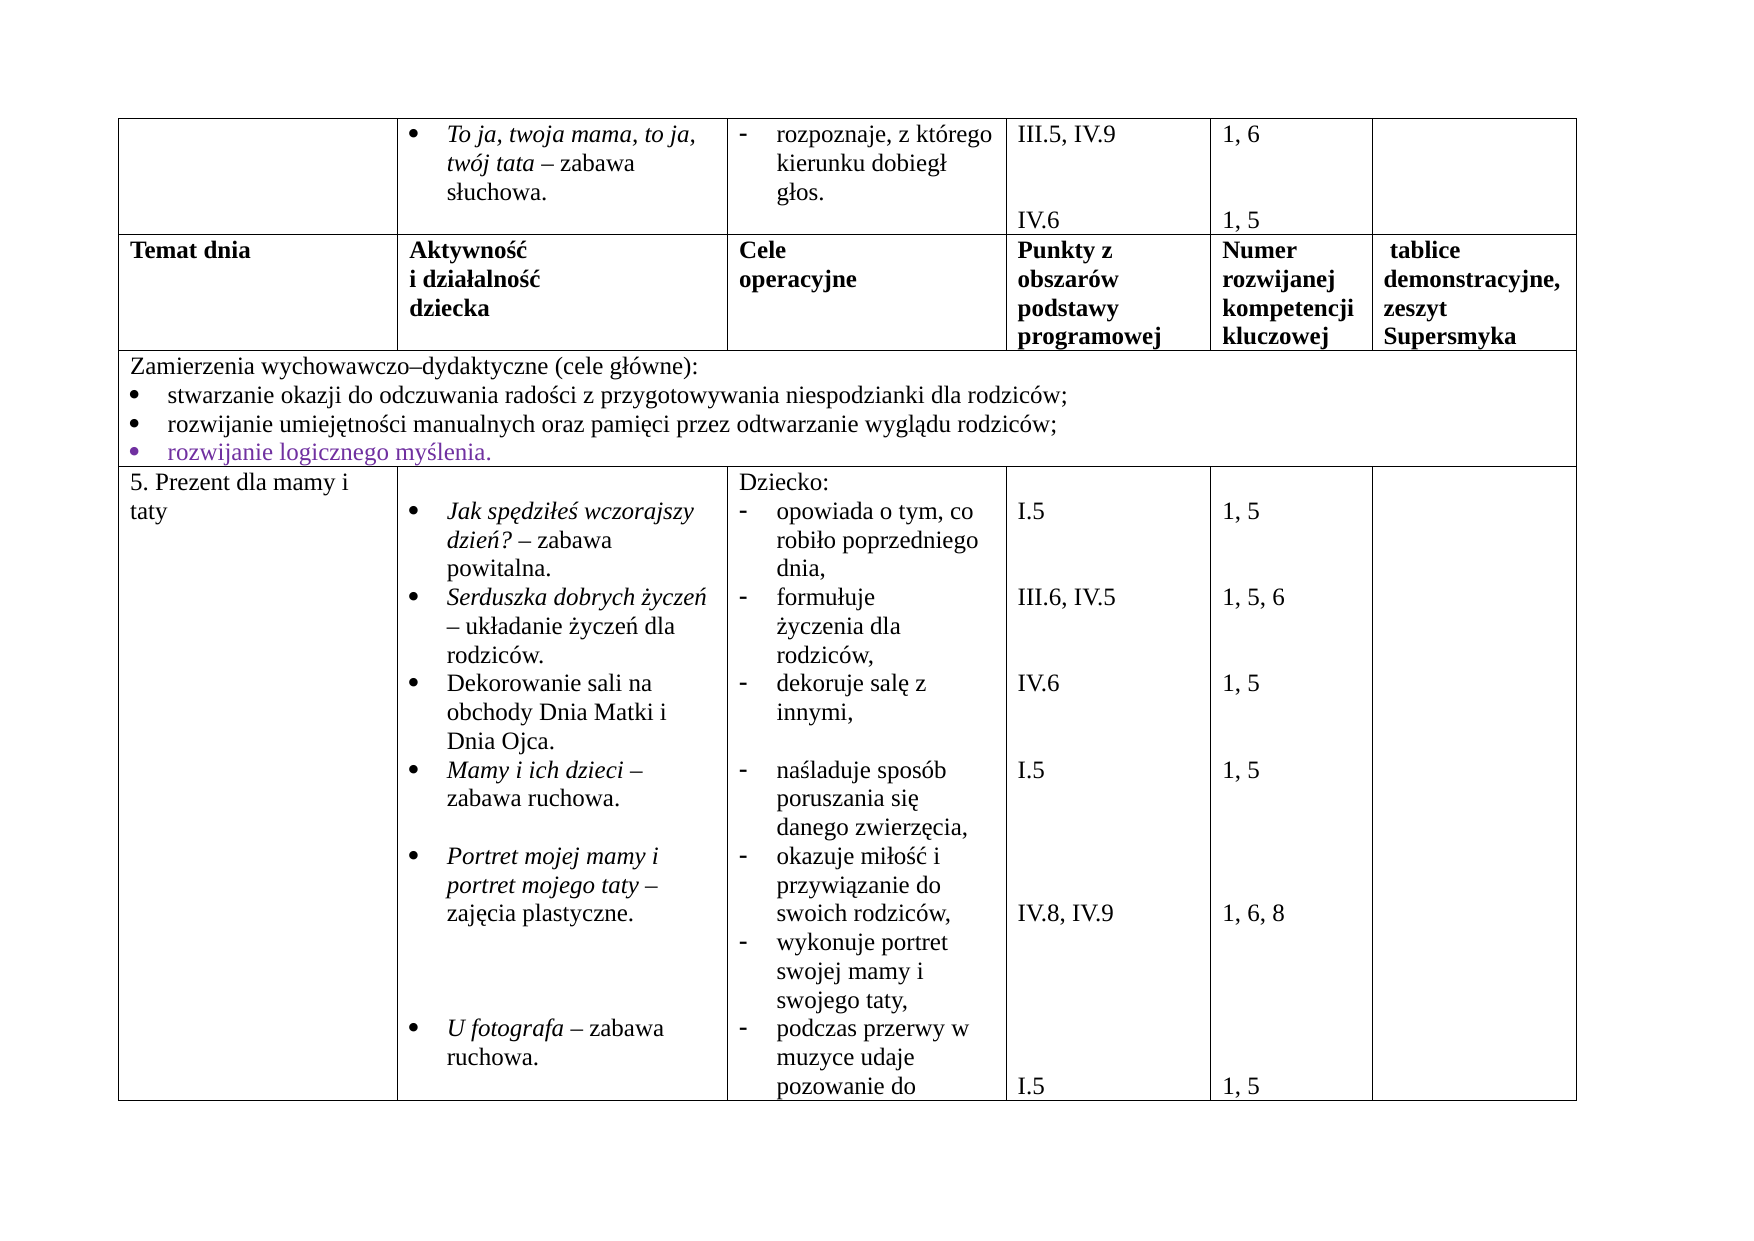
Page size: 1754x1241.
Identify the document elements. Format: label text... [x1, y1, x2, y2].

table_cell [1373, 467, 1576, 1100]
table_cell Jak spędziłeś wczorajszy dzień? – zabawa powitalna. Serduszka dobrych życzeń – układanie życzeń dla rodziców. Dekorowanie sali na obchody Dnia Matki i Dnia Ojca. Mamy i ich dzieci – zabawa ruchowa. Portret mojej mamy i portret mojego taty – zajęcia plastyczne. U fotografa – zabawa ruchowa. Co robimy z rodzicami – rozwiązywanie różnego typu zagadek. Zabawy na świeżym powietrzu: Kto pierwszy – zabawa ruchowa; Ciasteczka dla mamy – lepienie z mokrego piasku. Utrwalenie materiału muzycznego z całego tygodnia. Rodzinka – zabawa orientacyjno-porządkowa. Prezenty dla mamy, prezenty dla taty – zabawa językowa. Ewaluacja działań realizowanych w bieżącym tygodniu. Zorganizowanie uroczystości z okazji Dnia Matki i Dnia Ojca. [398, 467, 727, 1100]
table_cell Temat dnia [119, 235, 397, 350]
table_cell Jak spędziłeś wczorajszy dzień? – zabawa powitalna. Zabawy i zajęcia z rodzicami – rozmowa przy tablicy demonstracyjnej. Zeszyt Supersmyka – rozwijanie koordynacji wzrokowo-ruchowej. Zanieś rodzicom śniadanie – zabawa ruchowa. Zestaw ćwiczeń ruchowych nr 18. Razem w kuchni – zajęcia badawczo-gospodarcze. Zabawy na świeżym powietrzu: Rodzinna majówka – relaks na kocach; prowadzenie obserwacji przyrodniczych. Powtórzenie zabawy z piosenką Ja i rodzinka. Moja rodzinka – ćwiczenie koordynacji słuchowo-ruchowej. Pomagam mamie – zabawa naśladowcza. Co lubią robić moi rodzice? – zabawa tematyczna. To ja, twoja mama, to ja, twój tata – zabawa słuchowa. [398, 119, 727, 234]
table_cell tablice demonstracyjne, zeszyt Supersmyka [1373, 235, 1576, 350]
table_cell III.5, IV.9 IV.6 [1007, 119, 1210, 234]
table_cell [1373, 119, 1576, 234]
table_cell Cele operacyjne [728, 235, 1006, 350]
table_cell I.5 III.6, IV.5 IV.6 I.5 IV.8, IV.9 I.5 [1007, 467, 1210, 1100]
table_cell [119, 119, 397, 234]
table_cell Aktywność i działalność dziecka [398, 235, 727, 350]
table_cell 1, 6 1, 5 [1211, 119, 1372, 234]
table_cell Zamierzenia wychowawczo–dydaktyczne (cele główne): stwarzanie okazji do odczuwania radości z przygotowywania niespodzianki dla rodziców; rozwijanie umiejętności manualnych oraz pamięci przez odtwarzanie wyglądu rodziców; rozwijanie logicznego myślenia. [119, 351, 1576, 466]
table_cell Dziecko: opowiada o tym, co robiło poprzedniego dnia, formułuje życzenia dla rodziców, dekoruje salę z innymi, naśladuje sposób poruszania się danego zwierzęcia, okazuje miłość i przywiązanie do swoich rodziców, wykonuje portret swojej mamy i swojego taty, podczas przerwy w muzyce udaje pozowanie do zdjęcia, rozwiązuje różnego typu zagadki – rozpoznaje i nazywa aktywności, które może podejmować z rodzicami, aktywnie uczestniczy w zabawach, rytmicznie porusza się przy muzyce, reaguje na hasło, dzieli nazwy przedmiotów na sylaby, kończy rozpoczęte zdania, występuje przed rodzicami. [728, 467, 1006, 1100]
table_cell 5. Prezent dla mamy i taty [119, 467, 397, 1100]
table_cell 1, 5 1, 5, 6 1, 5 1, 5 1, 6, 8 1, 5 [1211, 467, 1372, 1100]
table_cell Punkty z obszarów podstawy programowej [1007, 235, 1210, 350]
table_cell Dziecko: opowiada o tym, co robiło poprzedniego dnia, odpowiada na pytania, rysuje piłkę po śladach, koloruje rysunek, bierze udział w zabawie, uczestniczy w ćwiczeniach ruchowych, wymienia nazwy zajęć, które można wykonywać z rodzicami, zagniata ciasto, wykrawa ciastka i je ozdabia, uczestniczy w ćwiczeniach ruchowych, rytmicznie porusza się przy muzyce, wykonuje polecenia N., pokazuje czynność za pomocą ruchu, gestów i mimiki, opowiada, co jego rodzice lubią robić w wolnym czasie, rozpoznaje, z którego kierunku dobiegł głos. [728, 119, 1006, 234]
table_cell Numer rozwijanej kompetencji kluczowej [1211, 235, 1372, 350]
